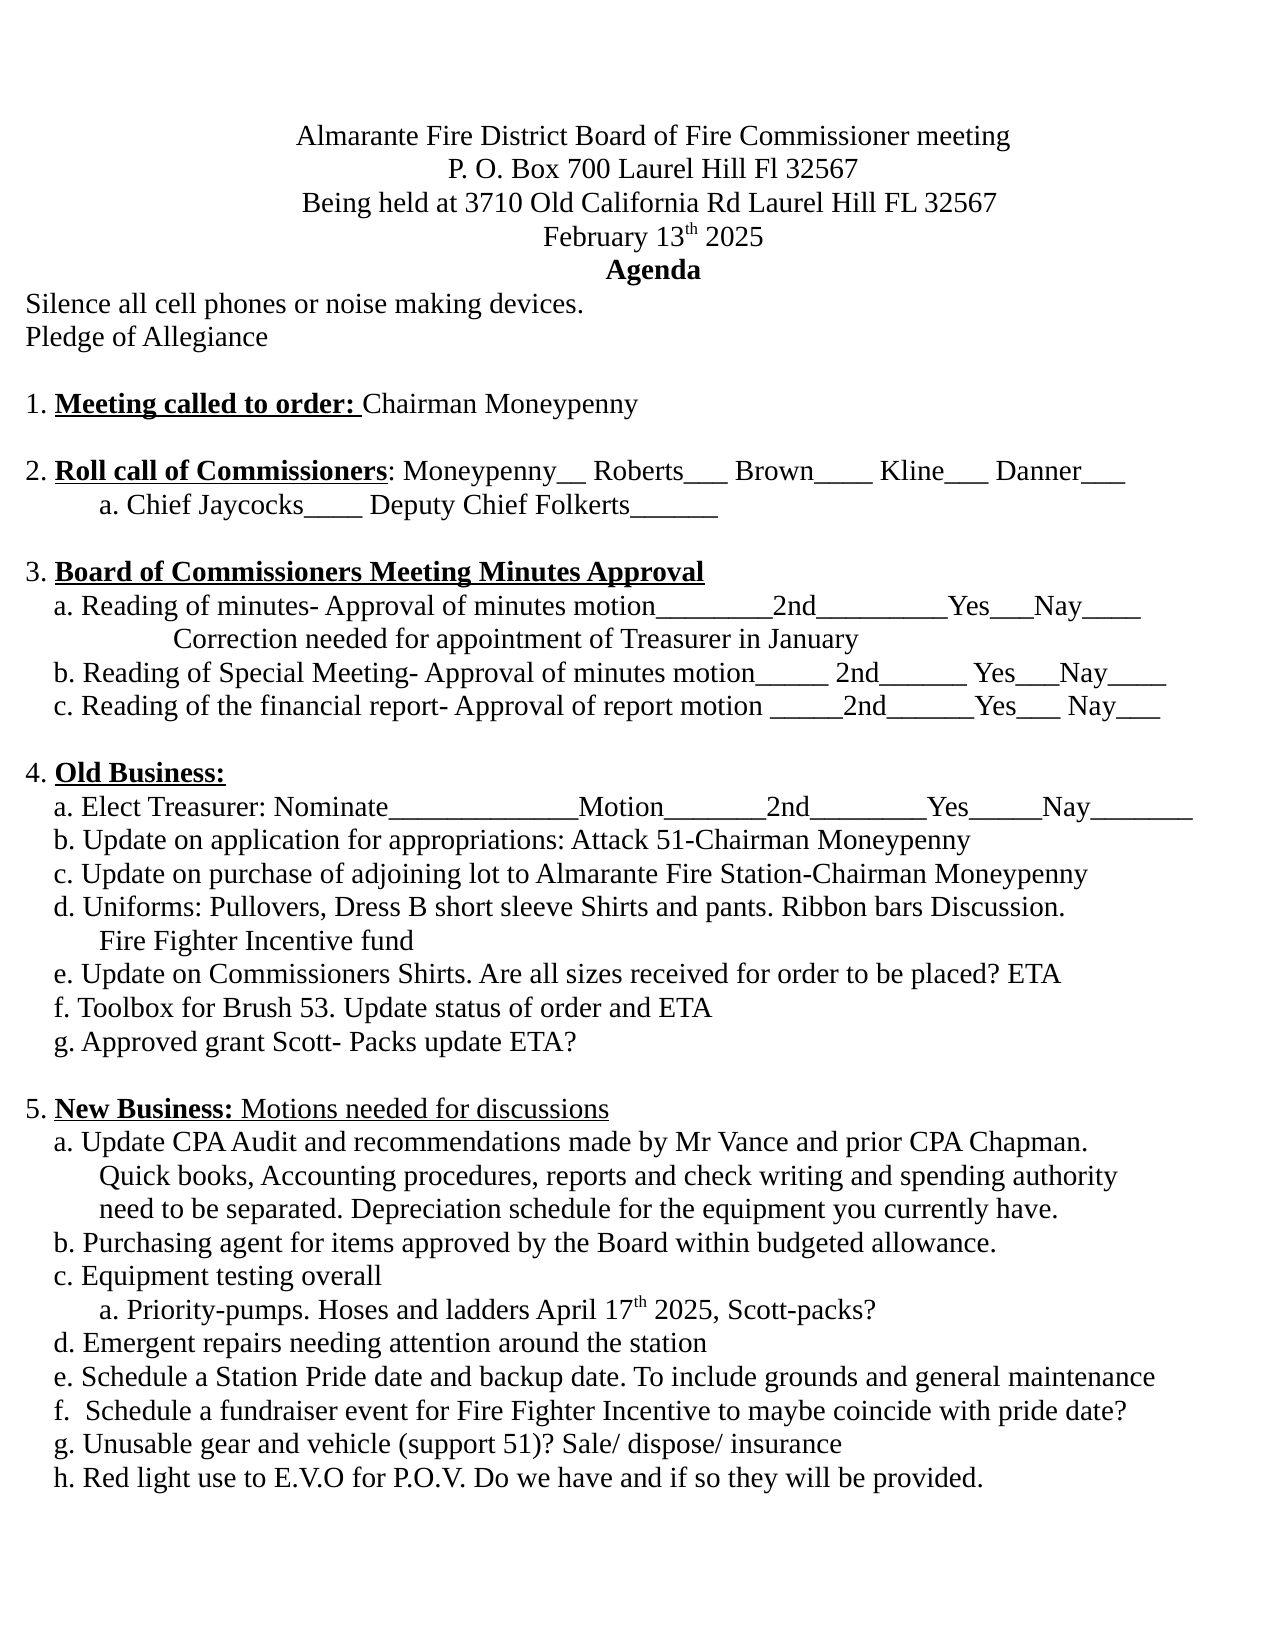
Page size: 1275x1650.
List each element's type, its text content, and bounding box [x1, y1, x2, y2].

text c. Update on purchase of adjoining lot to Almarante Fire Station-Chairman Moneypenny [25, 856, 1275, 889]
text a. Priority-pumps. Hoses and ladders April 17th 2025, Scott-packs? [25, 1292, 1275, 1326]
text a. Chief Jaycocks____ Deputy Chief Folkerts______ [25, 487, 1275, 521]
text Silence all cell phones or noise making devices. [25, 286, 1275, 319]
text c. Equipment testing overall [25, 1258, 1275, 1292]
text b. Update on application for appropriations: Attack 51-Chairman Moneypenny [25, 822, 1275, 856]
text Almarante Fire District Board of Fire Commissioner meeting [25, 118, 1275, 152]
text e. Schedule a Station Pride date and backup date. To include grounds and general maintenance [25, 1359, 1275, 1393]
text g. Unusable gear and vehicle (support 51)? Sale/ dispose/ insurance [25, 1426, 1275, 1460]
text g. Approved grant Scott- Packs update ETA? [25, 1024, 1275, 1057]
text Fire Fighter Incentive fund [25, 923, 1275, 957]
text Agenda [25, 252, 1275, 286]
text February 13th 2025 [25, 219, 1275, 252]
text d. Uniforms: Pullovers, Dress B short sleeve Shirts and pants. Ribbon bars Discussion. [25, 889, 1275, 923]
text Pledge of Allegiance [25, 319, 1275, 353]
text d. Emergent repairs needing attention around the station [25, 1326, 1275, 1359]
text b. Purchasing agent for items approved by the Board within budgeted allowance. [25, 1225, 1275, 1258]
text a. Reading of minutes- Approval of minutes motion________2nd_________Yes___Nay____ [25, 588, 1275, 621]
text f. Toolbox for Brush 53. Update status of order and ETA [25, 990, 1275, 1024]
text h. Red light use to E.V.O for P.O.V. Do we have and if so they will be provided. [25, 1460, 1275, 1493]
text P. O. Box 700 Laurel Hill Fl 32567 [25, 152, 1275, 185]
text Quick books, Accounting procedures, reports and check writing and spending authority [25, 1158, 1275, 1191]
text a. Elect Treasurer: Nominate_____________Motion_______2nd________Yes_____Nay_______ [25, 789, 1275, 822]
text 4. Old Business: [25, 755, 1275, 789]
text need to be separated. Depreciation schedule for the equipment you currently have. [25, 1191, 1275, 1225]
text b. Reading of Special Meeting- Approval of minutes motion_____ 2nd______ Yes___Nay____ [25, 655, 1275, 688]
text c. Reading of the financial report- Approval of report motion _____2nd______Yes___ Nay___ [25, 688, 1275, 722]
text f. Schedule a fundraiser event for Fire Fighter Incentive to maybe coincide with pride date? [25, 1393, 1275, 1426]
text e. Update on Commissioners Shirts. Are all sizes received for order to be placed? ETA [25, 957, 1275, 990]
text a. Update CPA Audit and recommendations made by Mr Vance and prior CPA Chapman. [25, 1124, 1275, 1158]
text 3. Board of Commissioners Meeting Minutes Approval [25, 554, 1275, 588]
text Being held at 3710 Old California Rd Laurel Hill FL 32567 [25, 185, 1275, 219]
text 1. Meeting called to order: Chairman Moneypenny [25, 386, 1275, 420]
text 2. Roll call of Commissioners: Moneypenny__ Roberts___ Brown____ Kline___ Danner___ [25, 453, 1275, 487]
text Correction needed for appointment of Treasurer in January [25, 621, 1275, 655]
text 5. New Business: Motions needed for discussions [25, 1091, 1275, 1124]
